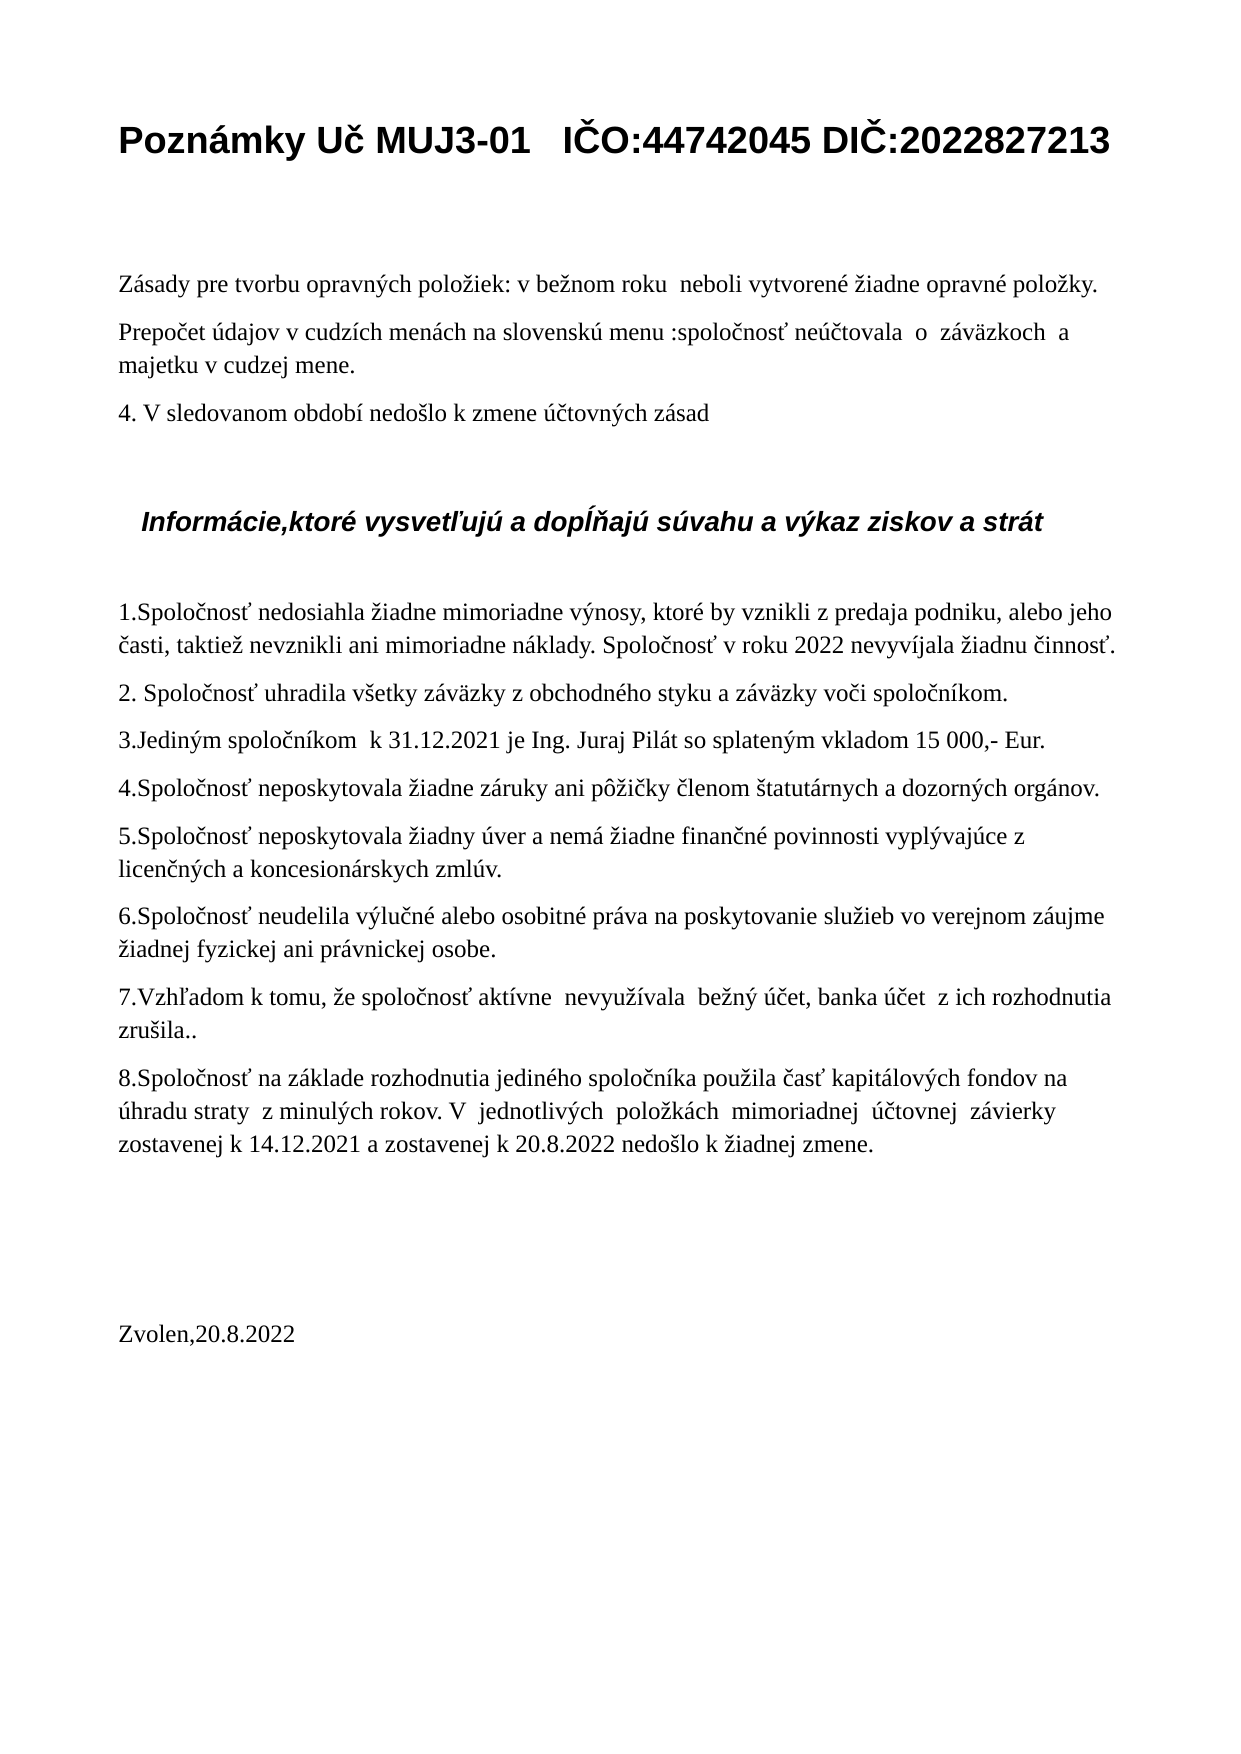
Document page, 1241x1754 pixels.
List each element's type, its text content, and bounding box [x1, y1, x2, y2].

text 6.Spoločnosť neudelila výlučné alebo osobitné práva na poskytovanie služieb vo verejnom záujme žiadnej fyzickej ani právnickej osobe. [118, 901, 1122, 963]
text Zásady pre tvorbu opravných položiek: v bežnom roku neboli vytvorené žiadne opravné položky. [118, 269, 1122, 298]
subtitle Poznámky Uč MUJ3-01 IČO:44742045 DIČ:2022827213 [118, 118, 1122, 162]
text 4.Spoločnosť neposkytovala žiadne záruky ani pôžičky členom štatutárnych a dozorných orgánov. [118, 773, 1122, 802]
text 2. Spoločnosť uhradila všetky záväzky z obchodného styku a záväzky voči spoločníkom. [118, 678, 1122, 707]
text 1.Spoločnosť nedosiahla žiadne mimoriadne výnosy, ktoré by vznikli z predaja podniku, alebo jeho časti, taktiež nevznikli ani mimoriadne náklady. Spoločnosť v roku 2022 nevyvíjala žiadnu činnosť. [118, 597, 1122, 659]
text 8.Spoločnosť na základe rozhodnutia jediného spoločníka použila časť kapitálových fondov na úhradu straty z minulých rokov. V jednotlivých položkách mimoriadnej účtovnej závierky zostavenej k 14.12.2021 a zostavenej k 20.8.2022 nedošlo k žiadnej zmene. [118, 1063, 1122, 1157]
subtitle Informácie,ktoré vysvetľujú a dopĺňajú súvahu a výkaz ziskov a strát [118, 505, 1122, 537]
text 3.Jediným spoločníkom k 31.12.2021 je Ing. Juraj Pilát so splateným vkladom 15 000,- Eur. [118, 726, 1122, 754]
text 7.Vzhľadom k tomu, že spoločnosť aktívne nevyužívala bežný účet, banka účet z ich rozhodnutia zrušila.. [118, 982, 1122, 1044]
text Prepočet údajov v cudzích menách na slovenskú menu :spoločnosť neúčtovala o záväzkoch a majetku v cudzej mene. [118, 317, 1122, 379]
text 5.Spoločnosť neposkytovala žiadny úver a nemá žiadne finančné povinnosti vyplývajúce z licenčných a koncesionárskych zmlúv. [118, 821, 1122, 883]
text 4. V sledovanom období nedošlo k zmene účtovných zásad [118, 398, 1122, 426]
text Zvolen,20.8.2022 [118, 1319, 1122, 1348]
